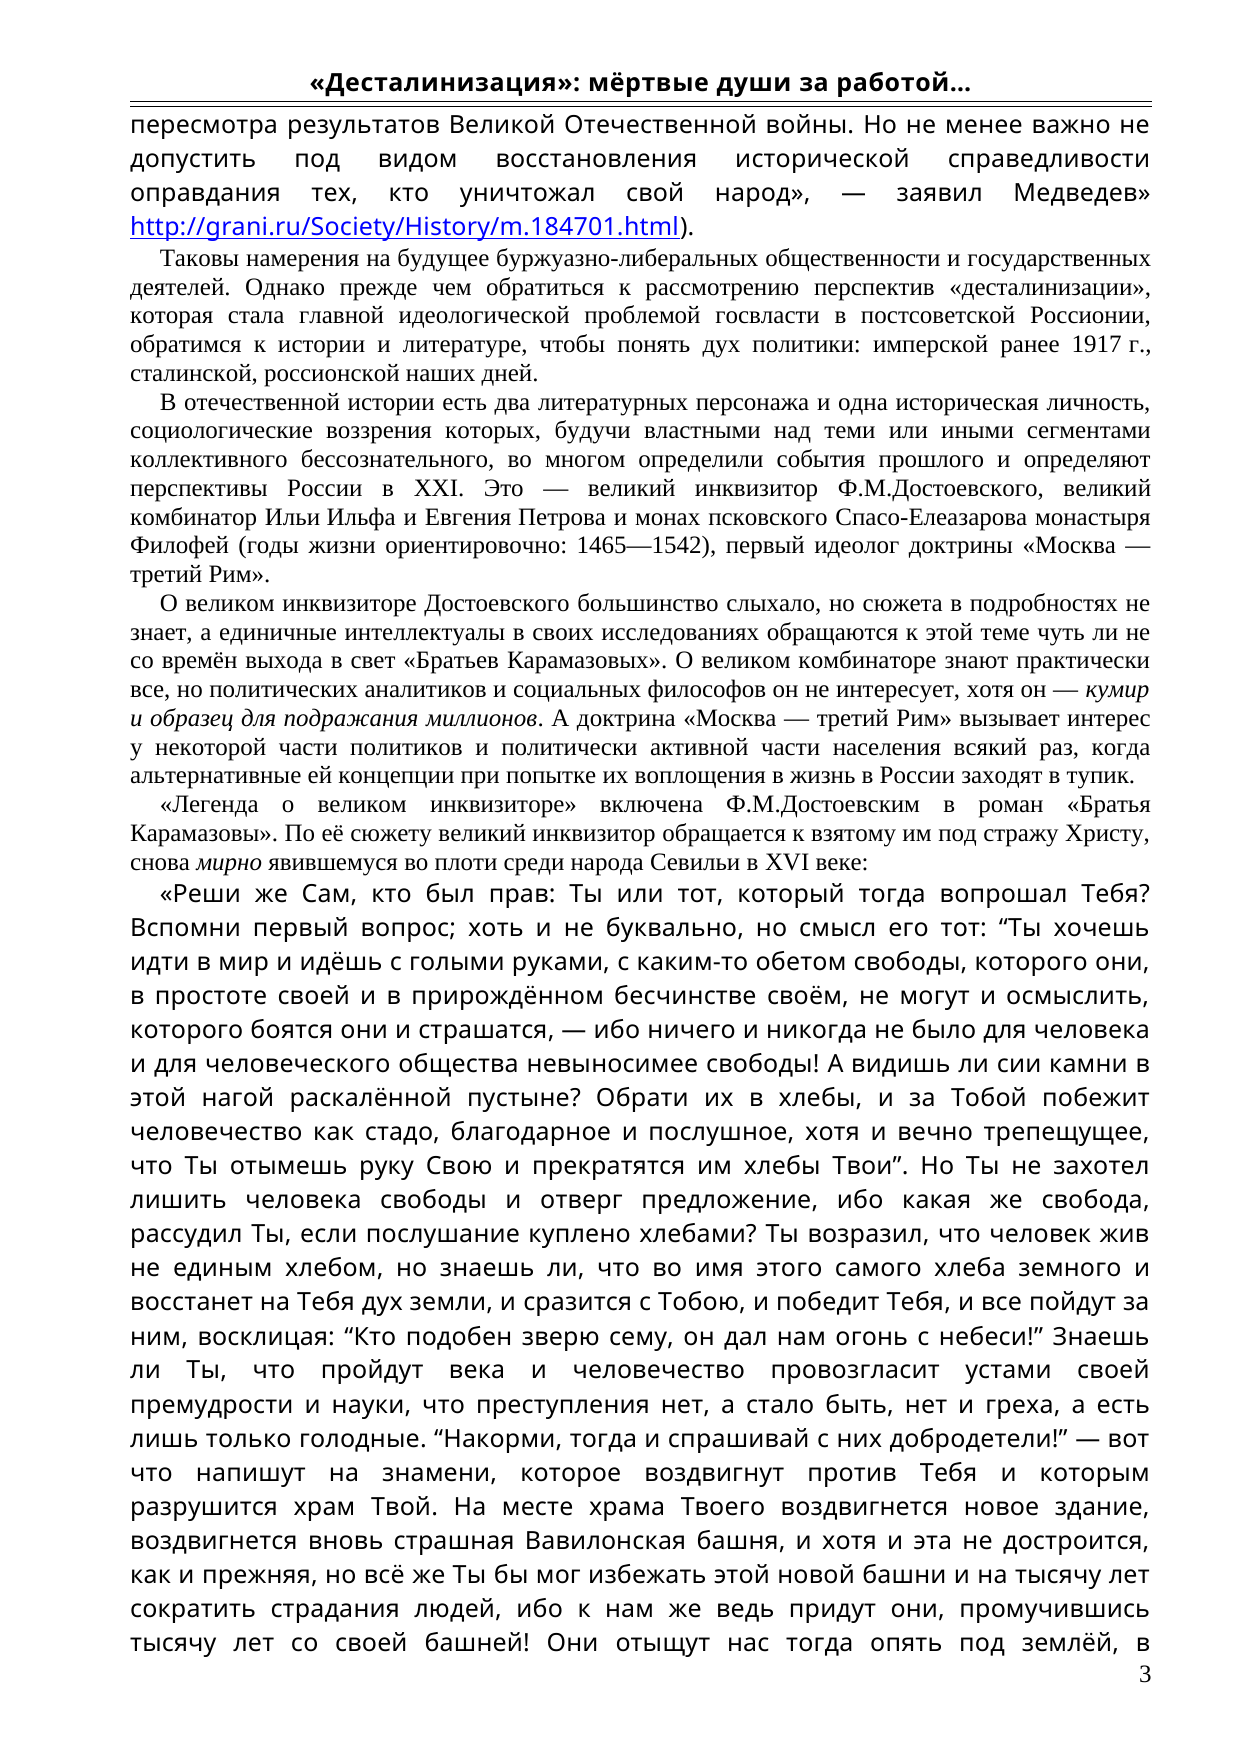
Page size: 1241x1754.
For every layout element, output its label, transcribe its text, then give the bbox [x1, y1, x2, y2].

text «Ле­генда о великом инквизиторе» включена Ф.М.Достоевским в роман «Братья Карамазовы». По её сюжету великий инквизитор обращается к взятому им под стражу Христу, снова мирно явившемуся во плоти среди народа Севильи в XVI веке: [130, 789, 1152, 875]
text О великом инквизиторе Достоевского большинство слыхало, но сюжета в подробностях не знает, а единичные интеллектуалы в своих исследованиях обращаются к этой теме чуть ли не со времён выхода в свет «Братьев Карамазовых». О великом комбинаторе знают практически все, но политических аналитиков и социальных философов он не интересует, хотя он — кумир и образец для подражания миллионов. А доктрина «Москва — третий Рим» вызывает интерес у некоторой части политиков и политически активной части населения всякий раз, когда альтернативные ей концепции при попытке их воплощения в жизнь в России заходят в тупик. [130, 588, 1152, 789]
text Таковы намерения на будущее буржуазно-либеральных общественности и государственных деятелей. Однако прежде чем обратиться к рассмотрению перспектив «десталинизации», которая стала главной идеологической проблемой госвласти в постсоветской Россионии, обратимся к истории и литературе, чтобы понять дух политики: имперской ранее 1917 г., сталинской, россионской наших дней. [130, 243, 1152, 387]
text пересмотра результатов Великой Отечественной войны. Но не менее важно не допустить под видом восстановления исторической справедливости оправдания тех, кто уничтожал свой народ», — заявил Медведев» http://grani.ru/Society/History/m.184701.html). [130, 107, 1152, 243]
text В отечественной истории есть два литературных персонажа и одна историческая личность, социологические воззрения которых, будучи властными над теми или иными сегментами коллективного бессознательного, во многом определили события прошлого и определяют перспективы России в XXI. Это — великий инквизитор Ф.М.Достоевского, великий комбинатор Ильи Ильфа и Евгения Петрова и монах псковского Спасо-Елеазарова монастыря Филофей (годы жизни ориентировочно: 1465—1542), первый идеолог доктрины «Москва — третий Рим». [130, 387, 1152, 588]
text «Реши же Сам, кто был прав: Ты или тот, который тогда вопрошал Тебя? Вспомни первый вопрос; хоть и не буквально, но смысл его тот: “Ты хочешь идти в мир и идёшь с голыми руками, с каким-то обетом свободы, которого они, в простоте своей и в прирождённом бесчинстве своём, не могут и осмыслить, которого боятся они и страшатся, — ибо ничего и никогда не было для человека и для человеческого общества невыносимее свободы! А видишь ли сии камни в этой нагой раскалённой пустыне? Обрати их в хлебы, и за Тобой побежит человечество как стадо, благодарное и послушное, хотя и вечно трепещущее, что Ты отымешь руку Свою и прекратятся им хлебы Твои”. Но Ты не захотел лишить человека свободы и отверг предложение, ибо какая же свобода, рассудил Ты, если послушание куплено хлебами? Ты возразил, что человек жив не единым хлебом, но знаешь ли, что во имя этого самого хлеба земного и восстанет на Тебя дух земли, и сразится с Тобою, и победит Тебя, и все пойдут за ним, восклицая: “Кто подобен зверю сему, он дал нам огонь с небеси!” Знаешь ли Ты, что пройдут века и человечество провозгласит устами своей премудрости и науки, что преступления нет, а стало быть, нет и греха, а есть лишь только голодные. “Накорми, тогда и спрашивай с них добродетели!” — вот что напишут на знамени, которое воздвигнут против Тебя и которым разрушится храм Твой. На месте храма Твоего воздвигнется новое здание, воздвигнется вновь страшная Вавилонская башня, и хотя и эта не достроится, как и прежняя, но всё же Ты бы мог избежать этой новой башни и на тысячу лет сократить страдания людей, ибо к нам же ведь придут они, промучившись тысячу лет со своей башней! Они отыщут нас тогда опять под землёй, в [130, 875, 1152, 1659]
